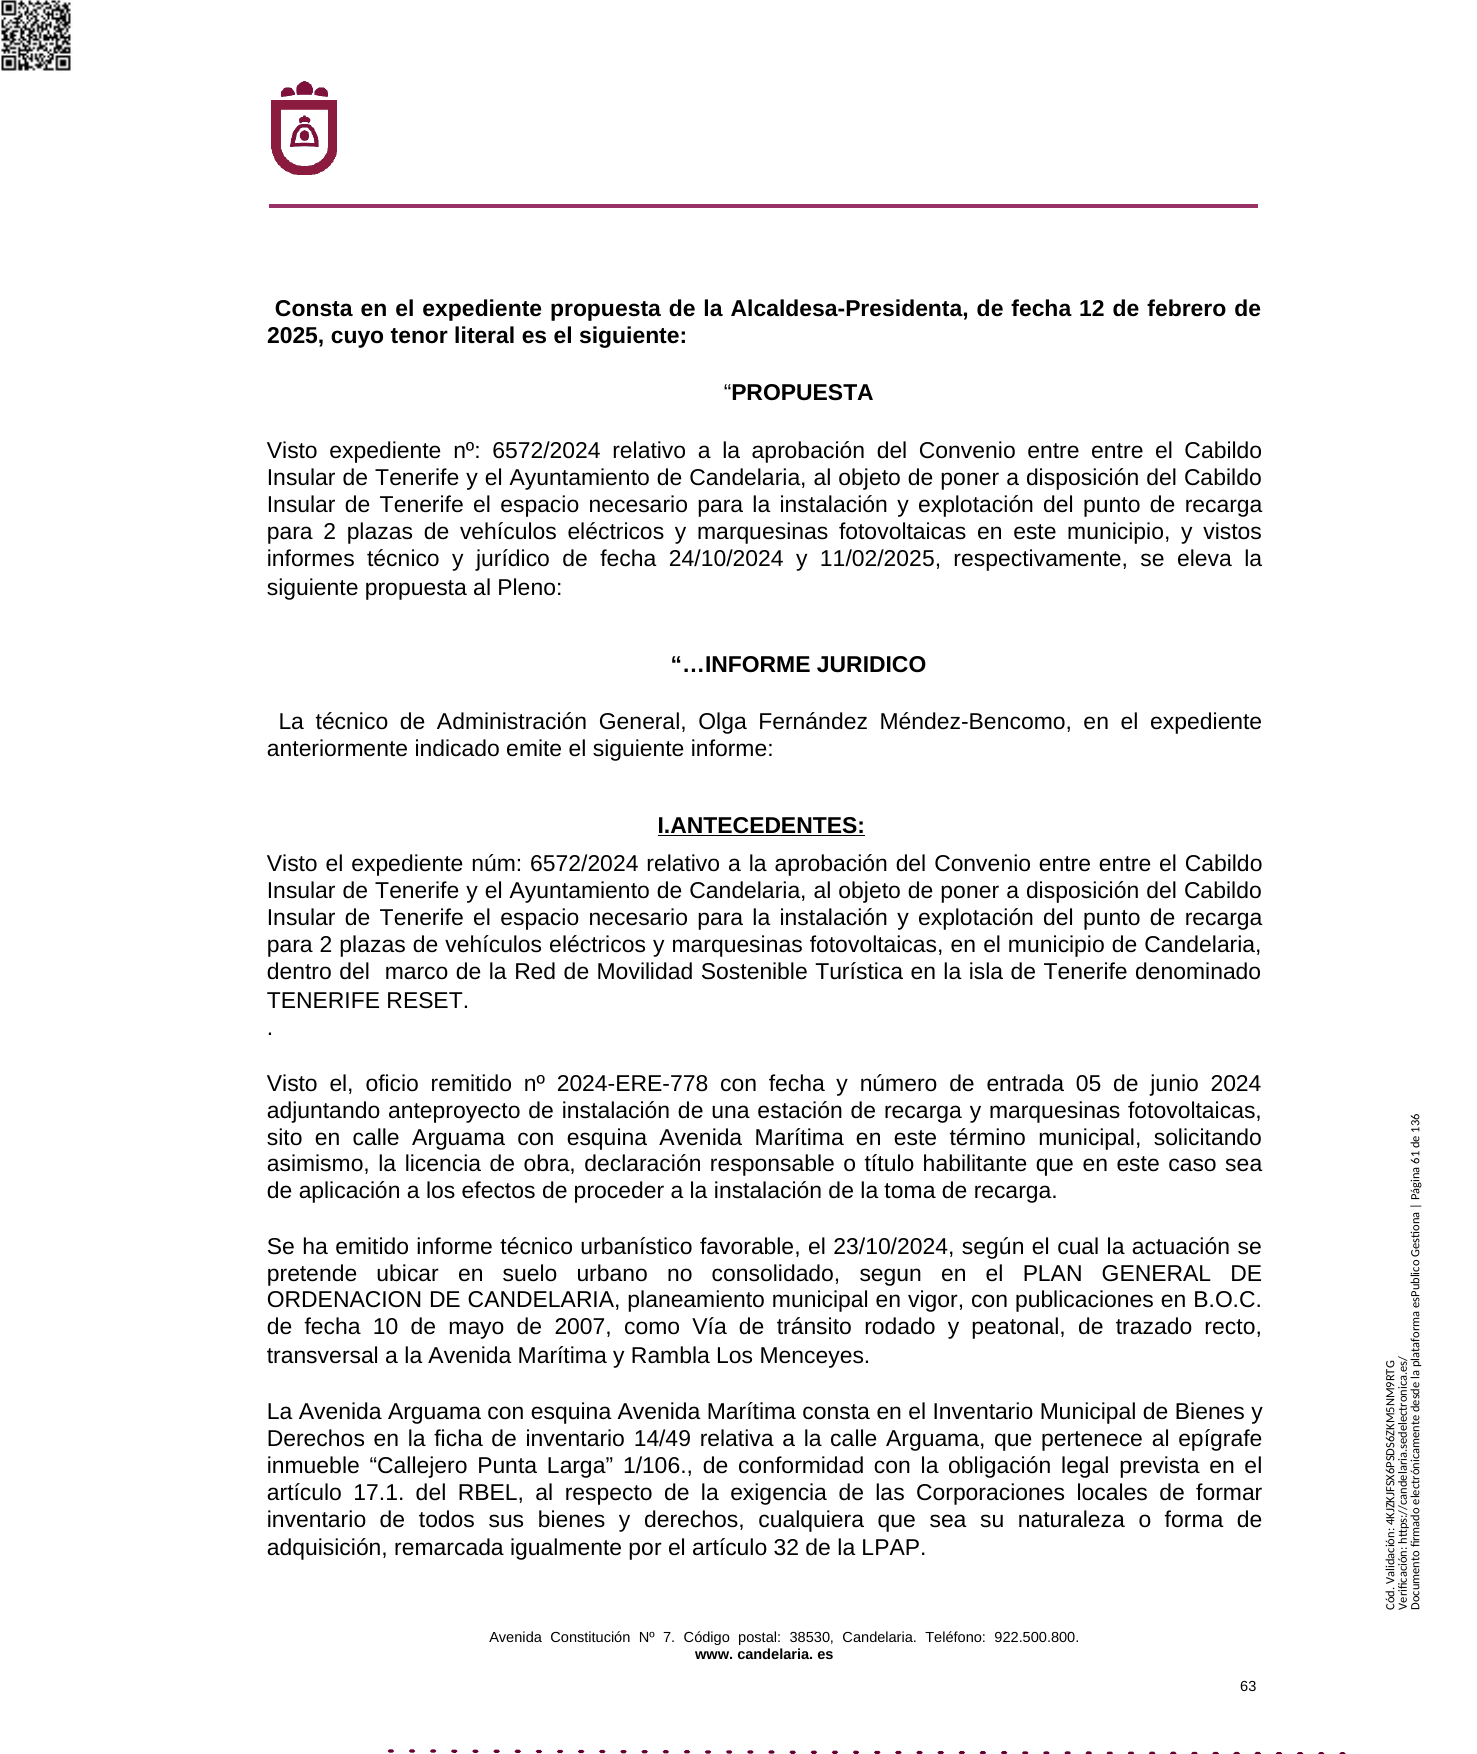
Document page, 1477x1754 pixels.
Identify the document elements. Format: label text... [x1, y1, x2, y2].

text Consta en el expediente propuesta de la Alcaldesa-Presidenta, de fecha 12 de febrero de 2025, cuyo tenor literal es el siguiente: [267, 295, 1263, 349]
text Visto el expediente núm: 6572/2024 relativo a la aprobación del Convenio entre entre el Cabildo Insular de Tenerife y el Ayuntamiento de Candelaria, al objeto de poner a disposición del Cabildo Insular de Tenerife el espacio necesario para la instalación y explotación del punto de recarga para 2 plazas de vehículos eléctricos y marquesinas fotovoltaicas, en el municipio de Candelaria, dentro del marco de la Red de Movilidad Sostenible Turística en la isla de Tenerife denominado TENERIFE RESET. [267, 850, 1263, 1013]
text Visto el, oficio remitido nº 2024-ERE-778 con fecha y número de entrada 05 de junio 2024 adjuntando anteproyecto de instalación de una estación de recarga y marquesinas fotovoltaicas, sito en calle Arguama con esquina Avenida Marítima en este término municipal, solicitando asimismo, la licencia de obra, declaración responsable o título habilitante que en este caso sea de aplicación a los efectos de proceder a la instalación de la toma de recarga. [267, 1070, 1263, 1204]
subtitle “…INFORME JURIDICO [334, 651, 1269, 677]
text Se ha emitido informe técnico urbanístico favorable, el 23/10/2024, según el cual la actuación se pretende ubicar en suelo urbano no consolidado, segun en el PLAN GENERAL DE ORDENACION DE CANDELARIA, planeamiento municipal en vigor, con publicaciones en B.O.C. de fecha 10 de mayo de 2007, como Vía de tránsito rodado y peatonal, de trazado recto, transversal a la Avenida Marítima y Rambla Los Menceyes. [267, 1233, 1263, 1369]
text Visto expediente nº: 6572/2024 relativo a la aprobación del Convenio entre entre el Cabildo Insular de Tenerife y el Ayuntamiento de Candelaria, al objeto de poner a disposición del Cabildo Insular de Tenerife el espacio necesario para la instalación y explotación del punto de recarga para 2 plazas de vehículos eléctricos y marquesinas fotovoltaicas en este municipio, y vistos informes técnico y jurídico de fecha 24/10/2024 y 11/02/2025, respectivamente, se eleva la siguiente propuesta al Pleno: [267, 437, 1263, 600]
text La técnico de Administración General, Olga Fernández Méndez-Bencomo, en el expediente anteriormente indicado emite el siguiente informe: [267, 708, 1263, 761]
text La Avenida Arguama con esquina Avenida Marítima consta en el Inventario Municipal de Bienes y Derechos en la ficha de inventario 14/49 relativa a la calle Arguama, que pertenece al epígrafe inmueble “Callejero Punta Larga” 1/106., de conformidad con la obligación legal prevista en el artículo 17.1. del RBEL, al respecto de la exigencia de las Corporaciones locales de formar inventario de todos sus bienes y derechos, cualquiera que sea su naturaleza o forma de adquisición, remarcada igualmente por el artículo 32 de la LPAP. [267, 1398, 1263, 1561]
subtitle “PROPUESTA [334, 377, 1269, 406]
text . [267, 1014, 1263, 1041]
text I.ANTECEDENTES: [260, 812, 1269, 838]
